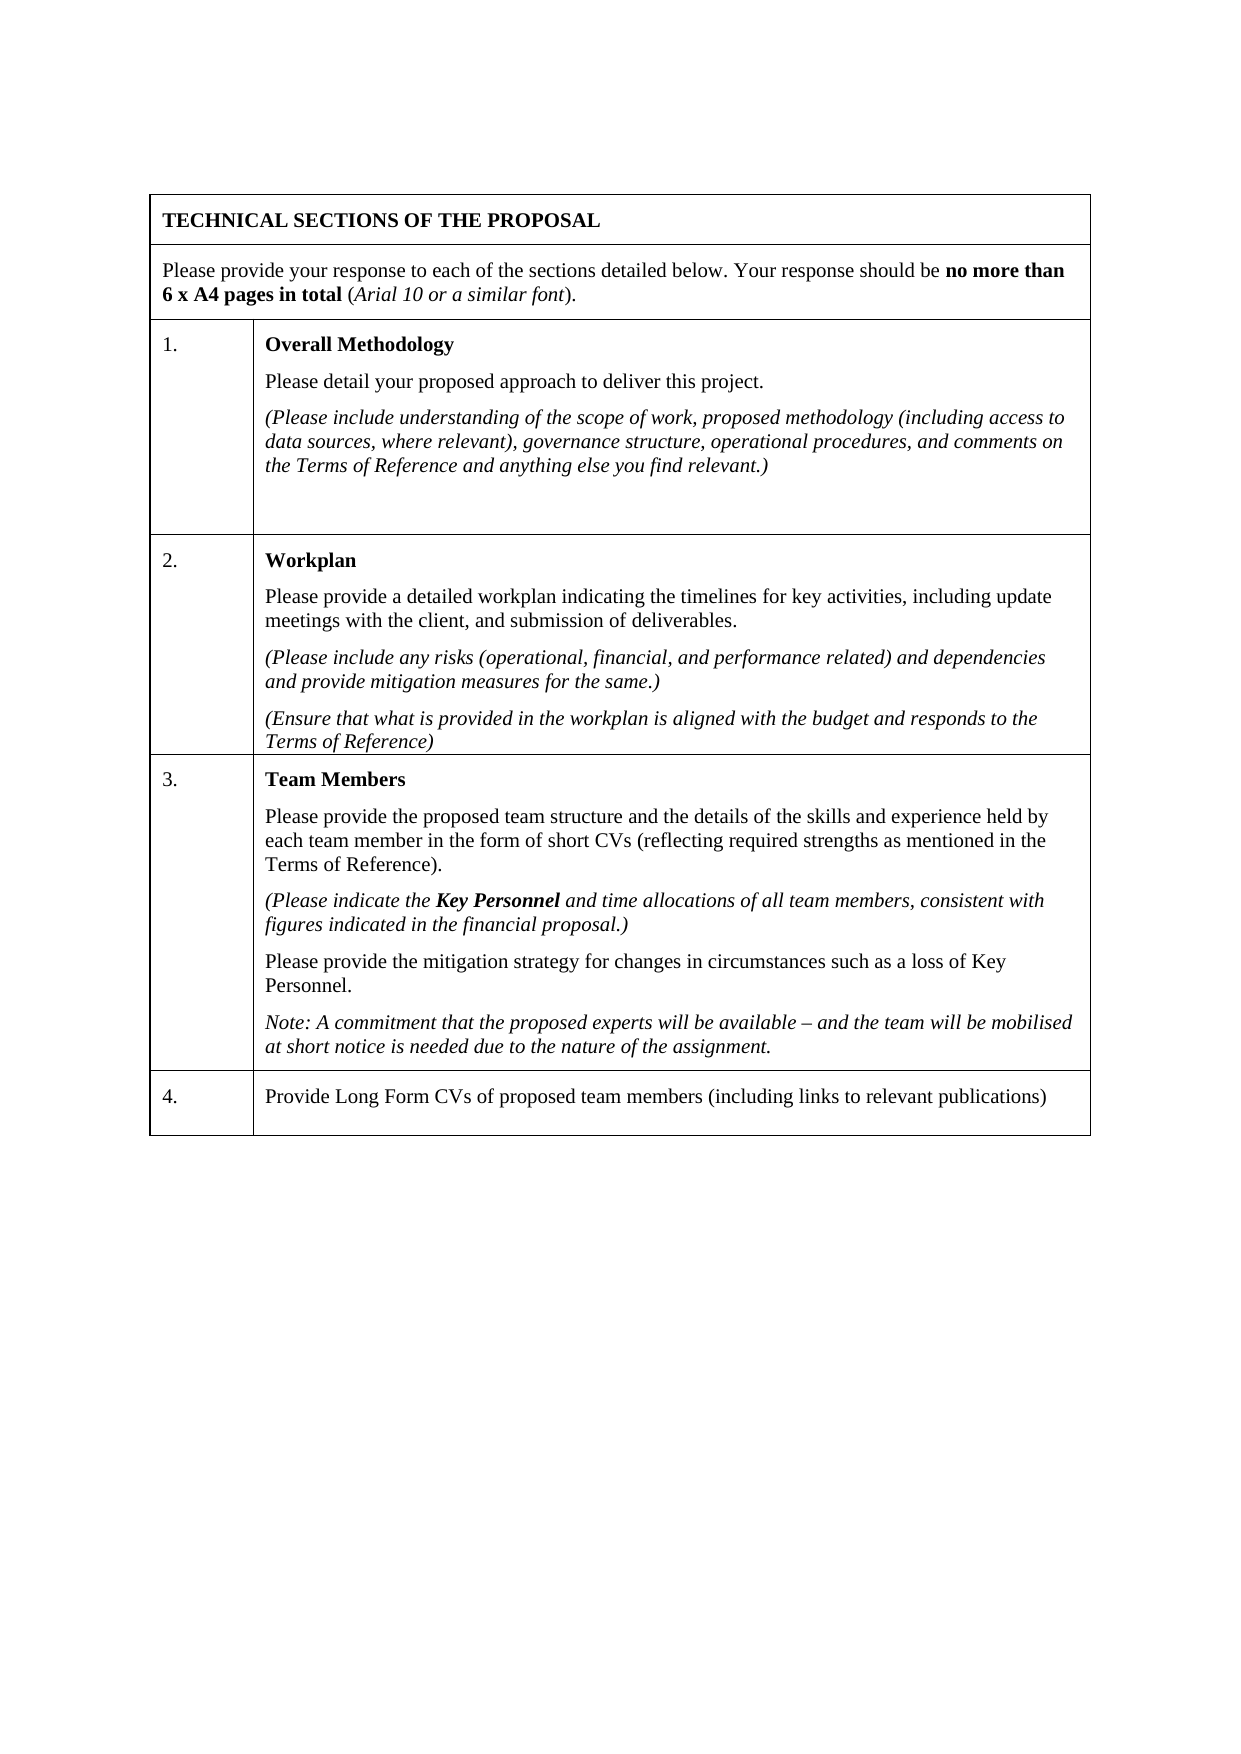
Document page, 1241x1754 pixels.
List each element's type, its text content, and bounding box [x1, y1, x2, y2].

table_cell 1. [151, 320, 253, 534]
table_cell Overall Methodology Please detail your proposed approach to deliver this project. (Please include understanding of the scope of work, proposed methodology (including access to data sources, where relevant), governance structure, operational procedures, and comments on the Terms of Reference and anything else you find relevant.) [254, 320, 1090, 534]
table_cell 4. [151, 1071, 253, 1135]
table_cell Workplan Please provide a detailed workplan indicating the timelines for key activities, including update meetings with the client, and submission of deliverables. (Please include any risks (operational, financial, and performance related) and dependencies and provide mitigation measures for the same.) (Ensure that what is provided in the workplan is aligned with the budget and responds to the Terms of Reference) [254, 535, 1090, 753]
table_cell Please provide your response to each of the sections detailed below. Your response should be no more than 6 x A4 pages in total (Arial 10 or a similar font). [151, 245, 1090, 318]
table_cell 2. [151, 535, 253, 753]
table_cell Team Members Please provide the proposed team structure and the details of the skills and experience held by each team member in the form of short CVs (reflecting required strengths as mentioned in the Terms of Reference). (Please indicate the Key Personnel and time allocations of all team members, consistent with figures indicated in the financial proposal.) Please provide the mitigation strategy for changes in circumstances such as a loss of Key Personnel. Note: A commitment that the proposed experts will be available – and the team will be mobilised at short notice is needed due to the nature of the assignment. [254, 755, 1090, 1070]
table_cell Provide Long Form CVs of proposed team members (including links to relevant publications) [254, 1071, 1090, 1135]
table_header TECHNICAL SECTIONS OF THE PROPOSAL [151, 195, 1090, 244]
table_cell 3. [151, 755, 253, 1070]
